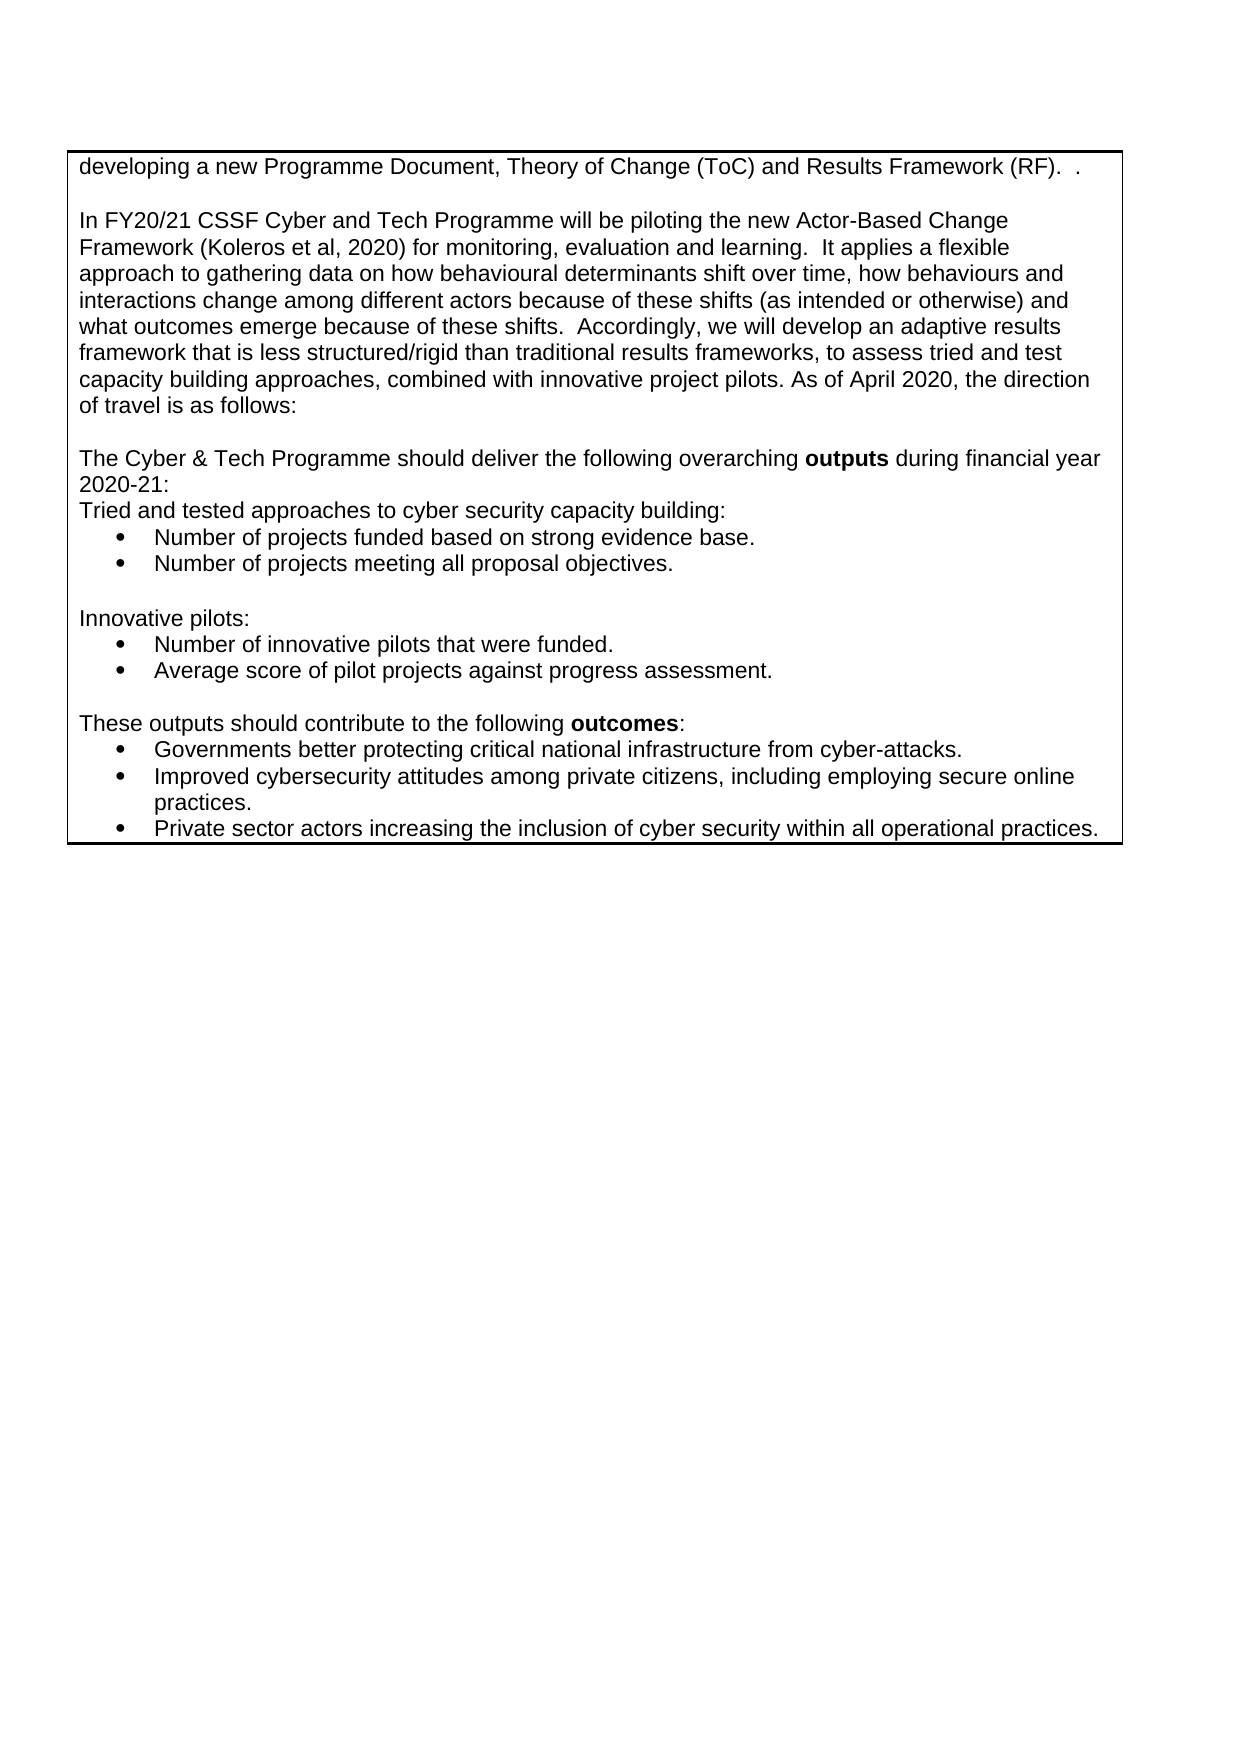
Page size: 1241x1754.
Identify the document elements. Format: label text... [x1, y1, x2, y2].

table_cell developing a new Programme Document, Theory of Change (ToC) and Results Framework (RF). . In FY20/21 CSSF Cyber and Tech Programme will be piloting the new Actor-Based Change Framework (Koleros et al, 2020) for monitoring, evaluation and learning. It applies a flexible approach to gathering data on how behavioural determinants shift over time, how behaviours and interactions change among different actors because of these shifts (as intended or otherwise) and what outcomes emerge because of these shifts. Accordingly, we will develop an adaptive results framework that is less structured/rigid than traditional results frameworks, to assess tried and test capacity building approaches, combined with innovative project pilots. As of April 2020, the direction of travel is as follows: The Cyber & Tech Programme should deliver the following overarching outputs during financial year 2020-21: Tried and tested approaches to cyber security capacity building: Number of projects funded based on strong evidence base. Number of projects meeting all proposal objectives. Innovative pilots: Number of innovative pilots that were funded. Average score of pilot projects against progress assessment. These outputs should contribute to the following outcomes: Governments better protecting critical national infrastructure from cyber-attacks. Improved cybersecurity attitudes among private citizens, including employing secure online practices. Private sector actors increasing the inclusion of cyber security within all operational practices. [68, 153, 1122, 842]
